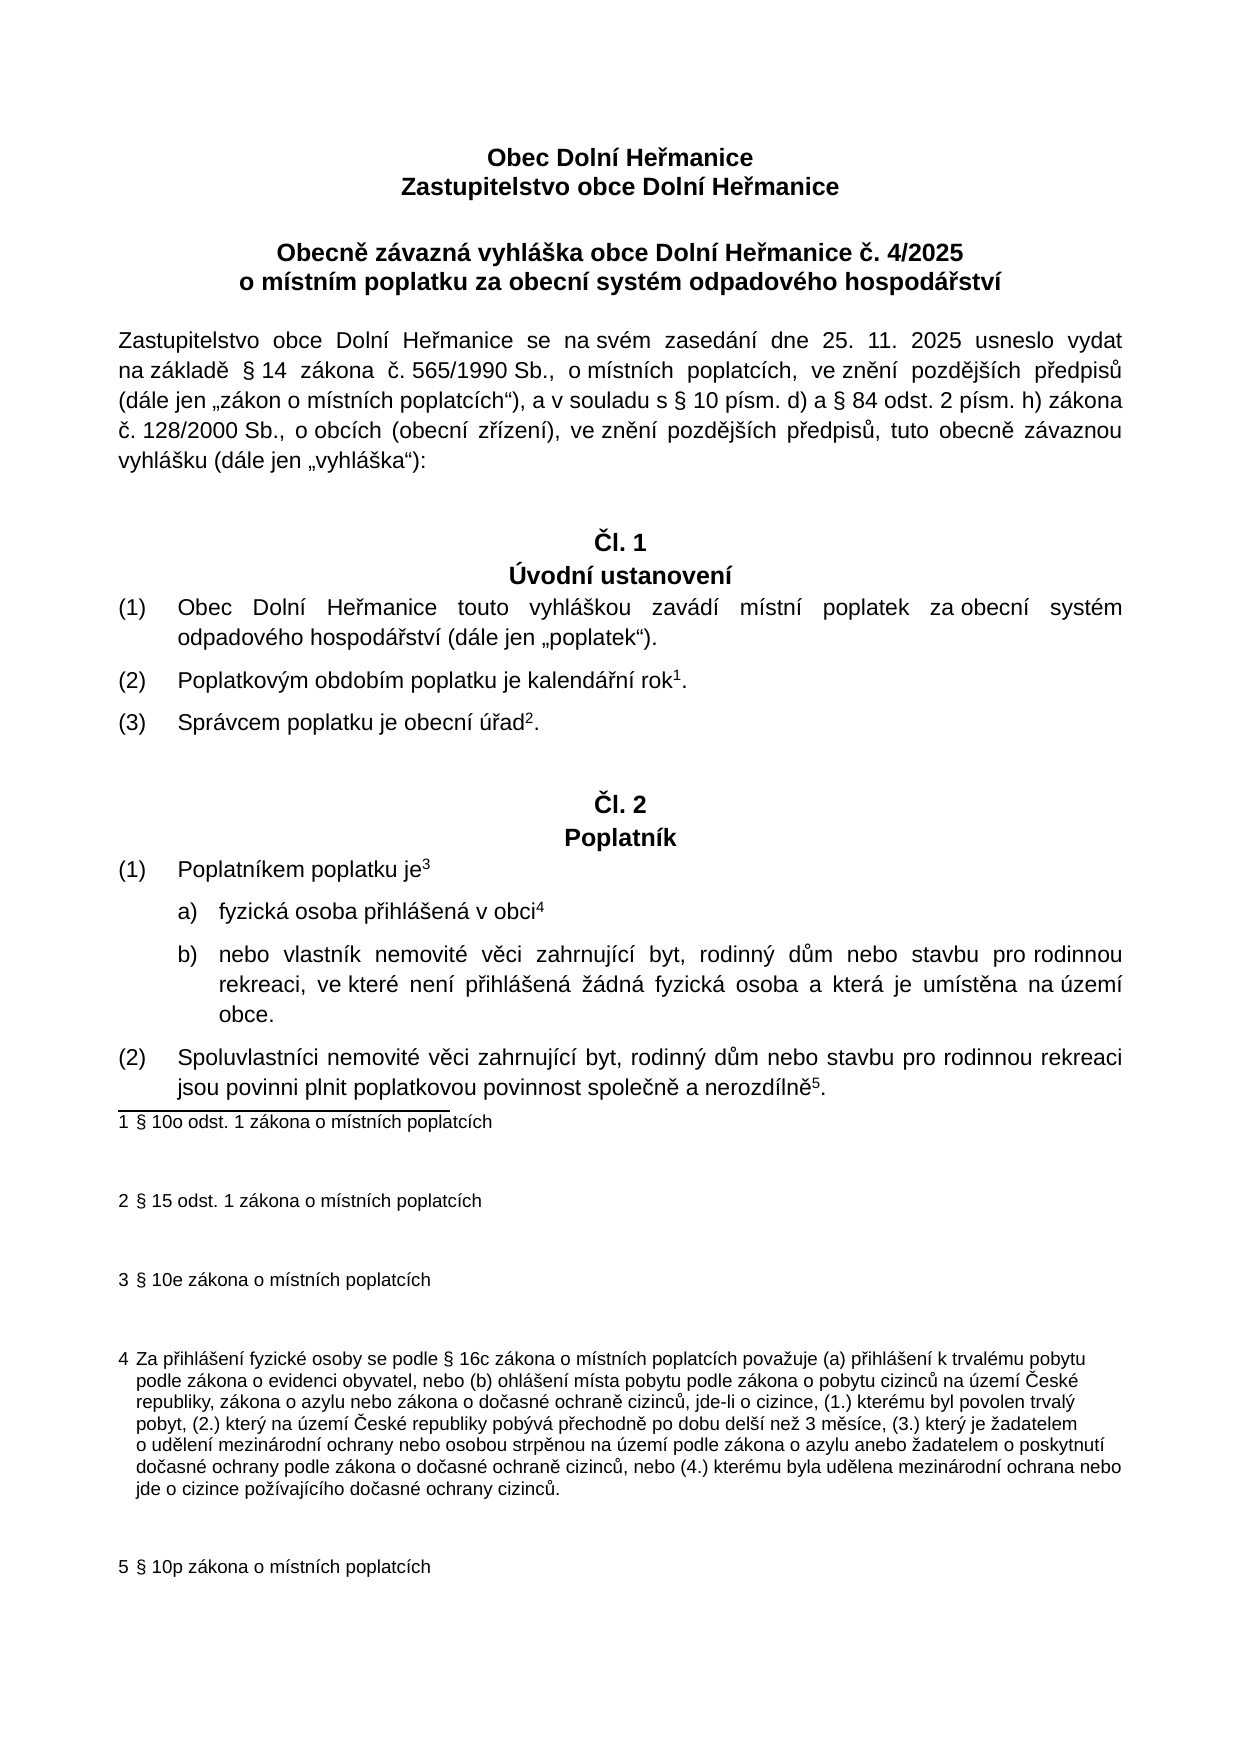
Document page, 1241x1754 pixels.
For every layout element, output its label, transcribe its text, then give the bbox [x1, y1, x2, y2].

list Spoluvlastníci nemovité věci zahrnující byt, rodinný dům nebo stavbu pro rodinnou rekreaci jsou povinni plnit poplatkovou povinnost společně a nerozdílně. [118, 1044, 1122, 1101]
list Správcem poplatku je obecní úřad. [118, 709, 1122, 736]
subtitle Čl. 1 Úvodní ustanovení [118, 528, 1122, 589]
list Obec Dolní Heřmanice touto vyhláškou zavádí místní poplatek za obecní systém odpadového hospodářství (dále jen „poplatek“). [118, 594, 1122, 650]
text Zastupitelstvo obce Dolní Heřmanice se na svém zasedání dne 25. 11. 2025 usneslo vydat na základě § 14 zákona č. 565/1990 Sb., o místních poplatcích, ve znění pozdějších předpisů (dále jen „zákon o místních poplatcích“), a v souladu s § 10 písm. d) a § 84 odst. 2 písm. h) zákona č. 128/2000 Sb., o obcích (obecní zřízení), ve znění pozdějších předpisů, tuto obecně závaznou vyhlášku (dále jen „vyhláška“): [118, 327, 1122, 474]
list Za přihlášení fyzické osoby se podle § 16c zákona o místních poplatcích považuje (a) přihlášení k trvalému pobytu podle zákona o evidenci obyvatel, nebo (b) ohlášení místa pobytu podle zákona o pobytu cizinců na území České republiky, zákona o azylu nebo zákona o dočasné ochraně cizinců, jde-li o cizince, (1.) kterému byl povolen trvalý pobyt, (2.) který na území České republiky pobývá přechodně po dobu delší než 3 měsíce, (3.) který je žadatelem o udělení mezinárodní ochrany nebo osobou strpěnou na území podle zákona o azylu anebo žadatelem o poskytnutí dočasné ochrany podle zákona o dočasné ochraně cizinců, nebo (4.) kterému byla udělena mezinárodní ochrana nebo jde o cizince požívajícího dočasné ochrany cizinců. [118, 1348, 1122, 1499]
subtitle Obecně závazná vyhláška obce Dolní Heřmanice č. 4/2025 o místním poplatku za obecní systém odpadového hospodářství [118, 238, 1122, 295]
list fyzická osoba přihlášená v obci [177, 898, 1122, 925]
text Obec Dolní Heřmanice Zastupitelstvo obce Dolní Heřmanice [118, 143, 1122, 201]
list § 15 odst. 1 zákona o místních poplatcích [118, 1190, 1122, 1211]
list Poplatníkem poplatku je [118, 856, 1122, 882]
subtitle Čl. 2 Poplatník [118, 789, 1122, 851]
list § 10p zákona o místních poplatcích [118, 1556, 1122, 1578]
list Poplatkovým obdobím poplatku je kalendářní rok. [118, 667, 1122, 693]
list § 10o odst. 1 zákona o místních poplatcích [118, 1111, 1122, 1132]
list § 10e zákona o místních poplatcích [118, 1269, 1122, 1290]
list nebo vlastník nemovité věci zahrnující byt, rodinný dům nebo stavbu pro rodinnou rekreaci, ve které není přihlášená žádná fyzická osoba a která je umístěna na území obce. [177, 941, 1122, 1028]
